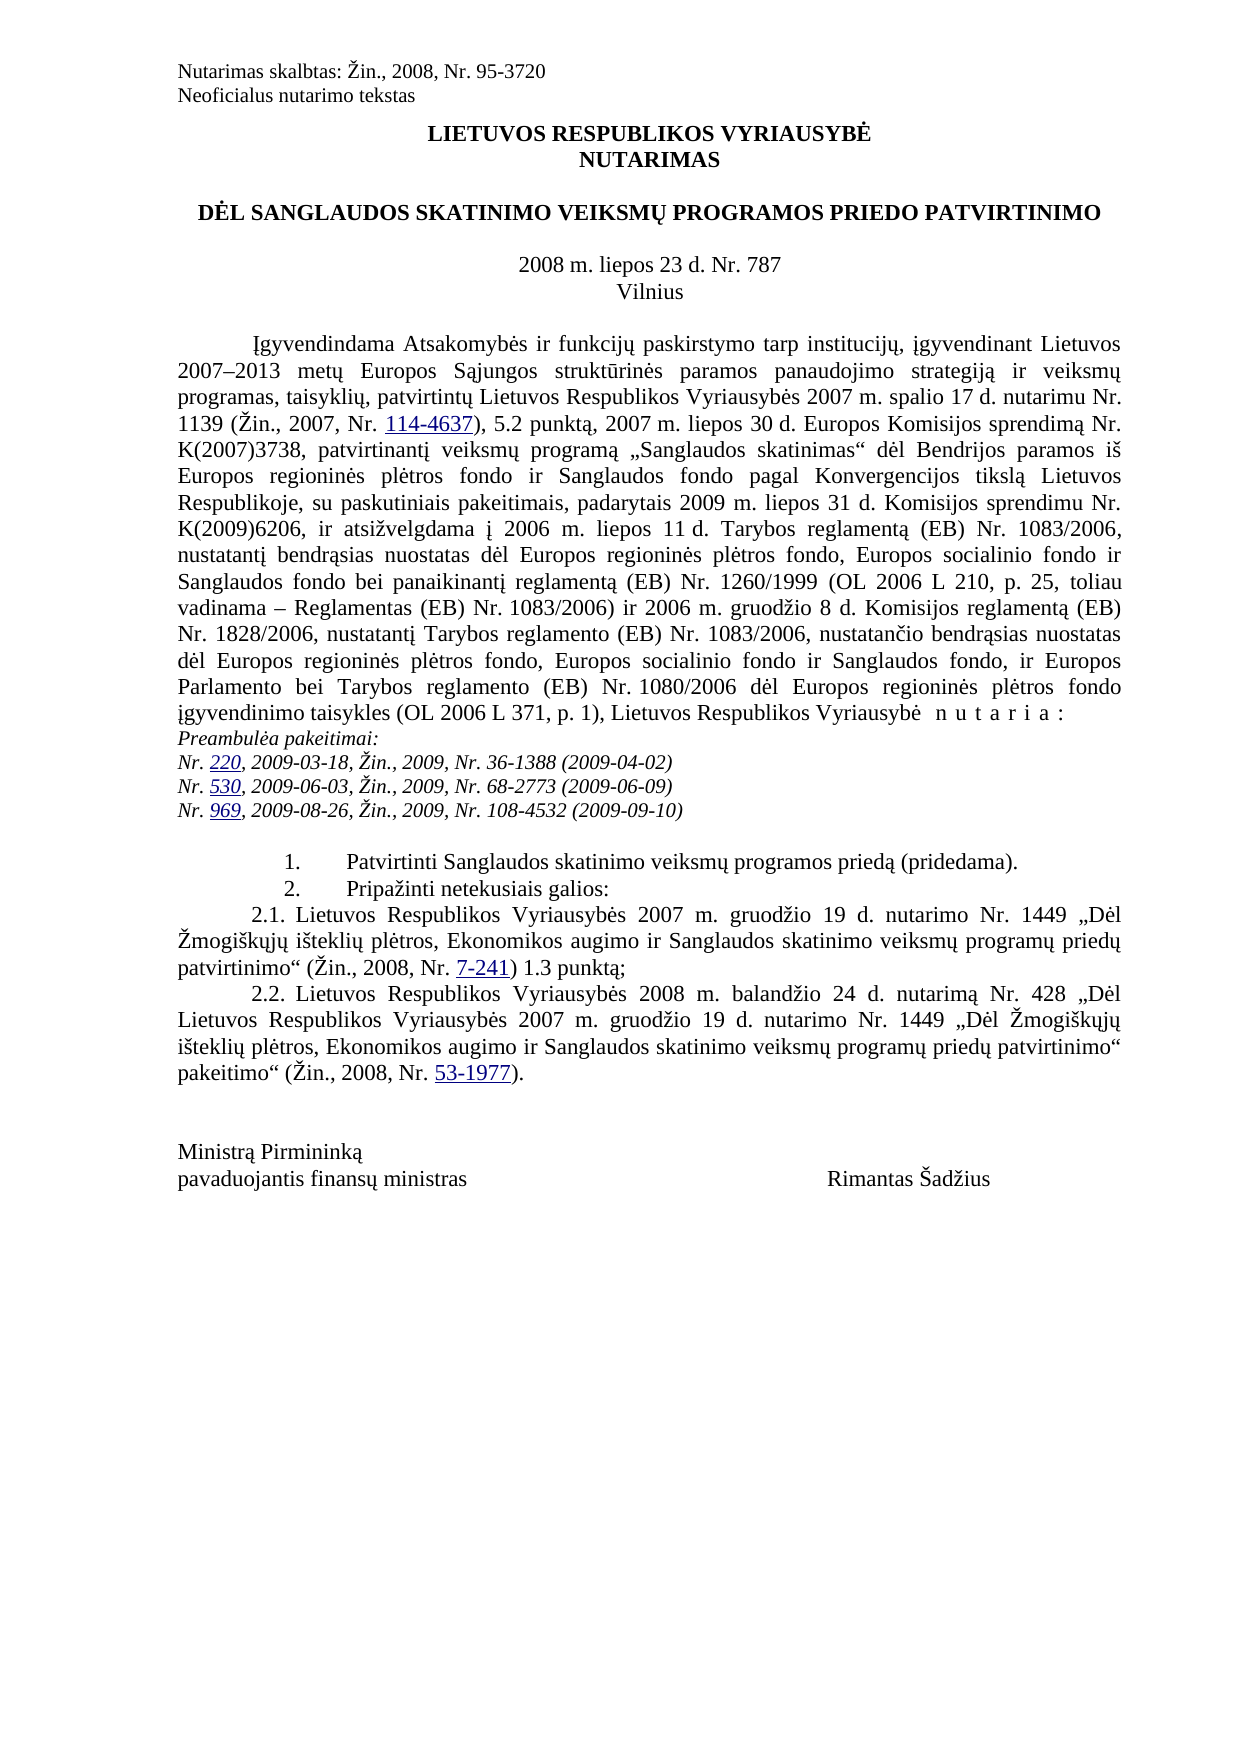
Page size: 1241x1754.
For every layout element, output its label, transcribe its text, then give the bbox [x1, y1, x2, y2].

list Pripažinti netekusiais galios: [210, 875, 1122, 901]
text Nr. 969, 2009-08-26, Žin., 2009, Nr. 108-4532 (2009-09-10) [177, 798, 1122, 822]
text 2.1. Lietuvos Respublikos Vyriausybės 2007 m. gruodžio 19 d. nutarimo Nr. 1449 „Dėl Žmogiškųjų išteklių plėtros, Ekonomikos augimo ir Sanglaudos skatinimo veiksmų programų priedų patvirtinimo“ (Žin., 2008, Nr. 7-241) 1.3 punktą; [177, 901, 1122, 980]
text Įgyvendindama Atsakomybės ir funkcijų paskirstymo tarp institucijų, įgyvendinant Lietuvos 2007–2013 metų Europos Sąjungos struktūrinės paramos panaudojimo strategiją ir veiksmų programas, taisyklių, patvirtintų Lietuvos Respublikos Vyriausybės 2007 m. spalio 17 d. nutarimu Nr. 1139 (Žin., 2007, Nr. 114-4637), 5.2 punktą, 2007 m. liepos 30 d. Europos Komisijos sprendimą Nr. K(2007)3738, patvirtinantį veiksmų programą „Sanglaudos skatinimas“ dėl Bendrijos paramos iš Europos regioninės plėtros fondo ir Sanglaudos fondo pagal Konvergencijos tikslą Lietuvos Respublikoje, su paskutiniais pakeitimais, padarytais 2009 m. liepos 31 d. Komisijos sprendimu Nr. K(2009)6206, ir atsižvelgdama į 2006 m. liepos 11 d. Tarybos reglamentą (EB) Nr. 1083/2006, nustatantį bendrąsias nuostatas dėl Europos regioninės plėtros fondo, Europos socialinio fondo ir Sanglaudos fondo bei panaikinantį reglamentą (EB) Nr. 1260/1999 (OL 2006 L 210, p. 25, toliau vadinama – Reglamentas (EB) Nr. 1083/2006) ir 2006 m. gruodžio 8 d. Komisijos reglamentą (EB) Nr. 1828/2006, nustatantį Tarybos reglamento (EB) Nr. 1083/2006, nustatančio bendrąsias nuostatas dėl Europos regioninės plėtros fondo, Europos socialinio fondo ir Sanglaudos fondo, ir Europos Parlamento bei Tarybos reglamento (EB) Nr. 1080/2006 dėl Europos regioninės plėtros fondo įgyvendinimo taisykles (OL 2006 L 371, p. 1), Lietuvos Respublikos Vyriausybė nutaria: [177, 331, 1122, 726]
text Nr. 220, 2009-03-18, Žin., 2009, Nr. 36-1388 (2009-04-02) [177, 750, 1122, 774]
text nutarimas [177, 146, 1122, 172]
text 2008 m. liepos 23 d. Nr. 787 [177, 251, 1122, 278]
text Preambulėa pakeitimai: [177, 726, 1122, 750]
text Nutarimas skalbtas: Žin., 2008, Nr. 95-3720 [177, 59, 1122, 83]
text Vilnius [177, 278, 1122, 304]
text Ministrą Pirmininką pavaduojantis finansų ministras Rimantas Šadžius [177, 1138, 1122, 1191]
text 2.2. Lietuvos Respublikos Vyriausybės 2008 m. balandžio 24 d. nutarimą Nr. 428 „Dėl Lietuvos Respublikos Vyriausybės 2007 m. gruodžio 19 d. nutarimo Nr. 1449 „Dėl Žmogiškųjų išteklių plėtros, Ekonomikos augimo ir Sanglaudos skatinimo veiksmų programų priedų patvirtinimo“ pakeitimo“ (Žin., 2008, Nr. 53-1977). [177, 980, 1122, 1086]
text DĖL SANGLAUDOS SKATINIMO VEIKSMŲ PROGRAMOS PRIEDO PATVIRTINIMO [177, 199, 1122, 225]
text Nr. 530, 2009-06-03, Žin., 2009, Nr. 68-2773 (2009-06-09) [177, 774, 1122, 798]
subtitle Lietuvos Respublikos Vyriausybė [177, 120, 1122, 146]
text Neoficialus nutarimo tekstas [177, 83, 1122, 107]
list Patvirtinti Sanglaudos skatinimo veiksmų programos priedą (pridedama). [210, 848, 1122, 875]
